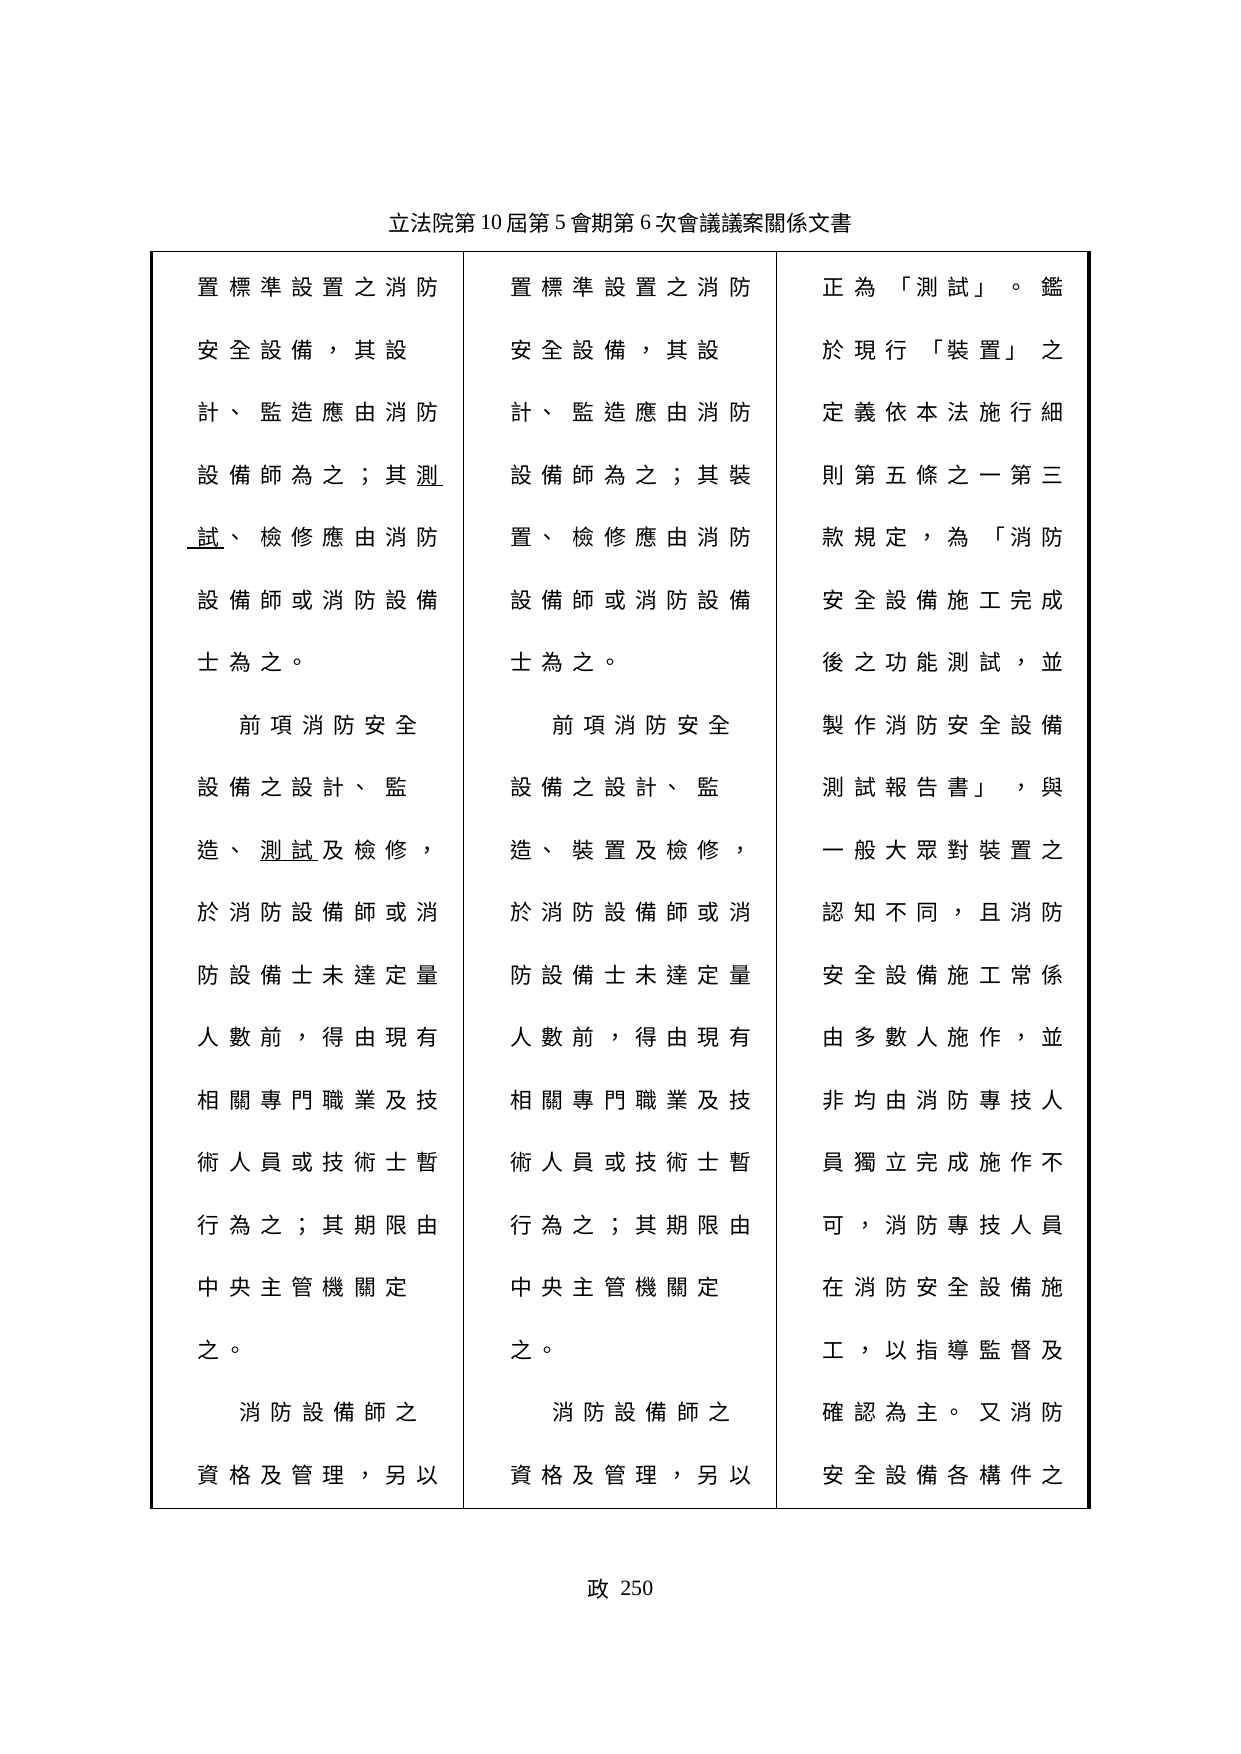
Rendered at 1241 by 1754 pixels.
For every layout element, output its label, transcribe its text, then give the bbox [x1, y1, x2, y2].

table_cell 置標準設置之消防安全設備，其設計、監造應由消防設備師為之；其裝置、檢修應由消防設備師或消防設備士為之。 前項消防安全設備之設計、監造、裝置及檢修，於消防設備師或消防設備士未達定量人數前，得由現有相關專門職業及技術人員或技術士暫行為之；其期限由中央主管機關定之。 消防設備師之資格及管理，另以 [464, 252, 776, 1508]
table_cell 置標準設置之消防安全設備，其設計、監造應由消防設備師為之；其測試、檢修應由消防設備師或消防設備士為之。 前項消防安全設備之設計、監造、測試及檢修，於消防設備師或消防設備士未達定量人數前，得由現有相關專門職業及技術人員或技術士暫行為之；其期限由中央主管機關定之。 消防設備師之資格及管理，另以 [153, 252, 463, 1508]
table_cell 正為「測試」。鑑於現行「裝置」之定義依本法施行細則第五條之一第三款規定，為「消防安全設備施工完成後之功能測試，並製作消防安全設備測試報告書」，與一般大眾對裝置之認知不同，且消防安全設備施工常係由多數人施作，並非均由消防專技人員獨立完成施作不可，消防專技人員在消防安全設備施工，以指導監督及確認為主。又消防安全設備各構件之 [777, 252, 1087, 1508]
